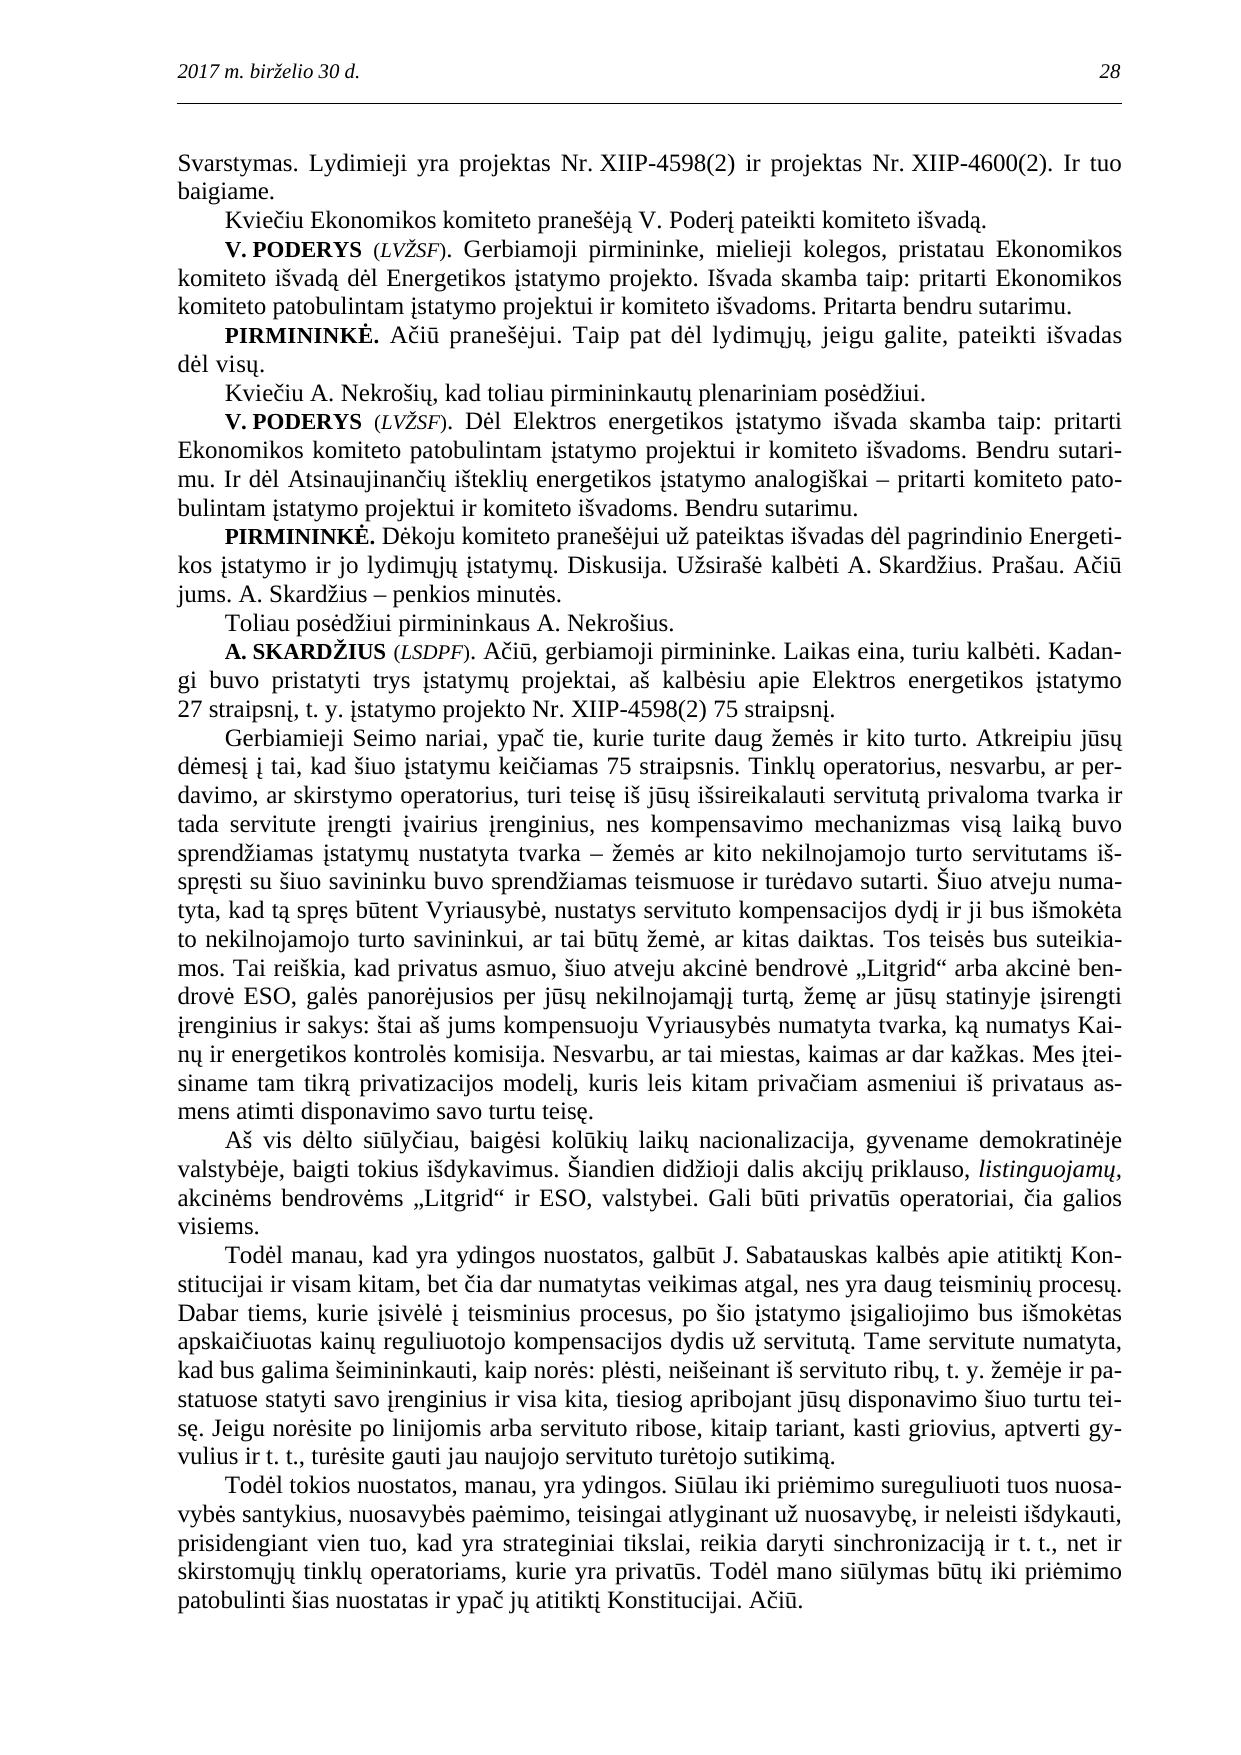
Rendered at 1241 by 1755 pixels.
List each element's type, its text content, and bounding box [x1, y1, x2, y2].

text Svars­ty­mas. Ly­di­mie­ji yra pro­jek­tas Nr. XIIP-4598(2) ir pro­jek­tas Nr. XIIP-4600(2). Ir tuo bai­gia­me. [177, 148, 1122, 205]
text To­liau po­sė­džiui pir­mi­nin­kaus A. Ne­kro­šius. [177, 608, 1122, 636]
text To­dėl to­kios nuo­sta­tos, ma­nau, yra ydin­gos. Siū­lau iki pri­ėmi­mo su­re­gu­liuo­ti tuos nuo­sa­vy­bės san­ty­kius, nuo­sa­vy­bės pa­ė­mi­mo, tei­sin­gai at­ly­gi­nant už nuo­sa­vy­bę, ir ne­leis­ti iš­dy­kau­ti, pri­si­den­giant vien tuo, kad yra stra­te­gi­niai tiks­lai, rei­kia da­ry­ti sin­chro­ni­za­ci­ją ir t. t., net ir skirs­to­mų­jų tin­klų ope­ra­to­riams, ku­rie yra pri­va­tūs. To­dėl ma­no siū­ly­mas bū­tų iki pri­ėmi­mo pa­to­bu­lin­ti šias nuo­sta­tas ir ypač jų ati­tik­tį Kon­sti­tu­ci­jai. Ačiū. [177, 1470, 1122, 1614]
text V. PODERYS (LVŽSF). Ger­bia­mo­ji pir­mi­nin­ke, mie­lie­ji ko­le­gos, pri­sta­tau Eko­no­mi­kos ko­mi­te­to iš­va­dą dėl Ener­ge­ti­kos įsta­ty­mo pro­jek­to. Iš­va­da skam­ba taip: pri­tar­ti Eko­no­mi­kos ko­mi­te­to pa­to­bu­lin­tam įsta­ty­mo pro­jek­tui ir ko­mi­te­to iš­va­doms. Pri­tar­ta ben­dru su­ta­ri­mu. [177, 234, 1122, 320]
text V. PODERYS (LVŽSF). Dėl Elek­tros ener­ge­ti­kos įsta­ty­mo iš­va­da skam­ba taip: pri­tar­ti Eko­no­mi­kos ko­mi­te­to pa­to­bu­lin­tam įsta­ty­mo pro­jek­tui ir ko­mi­te­to iš­va­doms. Ben­dru su­ta­ri­mu. Ir dėl At­si­nau­ji­nan­čių iš­tek­lių ener­ge­ti­kos įsta­ty­mo ana­lo­giš­kai – pri­tar­ti ko­mi­te­to pa­to­bu­lin­tam įsta­ty­mo pro­jek­tui ir ko­mi­te­to iš­va­doms. Ben­dru su­ta­ri­mu. [177, 406, 1122, 521]
text PIRMININKĖ. Ačiū pra­ne­šė­jui. Taip pat dėl ly­di­mų­jų, jei­gu ga­li­te, pa­teik­ti ­iš­va­das dėl vi­sų. [177, 320, 1122, 378]
text Kvie­čiu A. Ne­kro­šių, kad to­liau pir­mi­nin­kau­tų ple­na­ri­niam po­sė­džiui. [177, 378, 1122, 406]
text To­dėl ma­nau, kad yra ydin­gos nuo­sta­tos, gal­būt J. Sa­ba­taus­kas kal­bės apie ati­tik­tį Kon­sti­tu­ci­jai ir vi­sam ki­tam, bet čia dar nu­ma­ty­tas vei­ki­mas at­gal, nes yra daug teis­mi­nių pro­ce­sų. Da­bar tiems, ku­rie įsi­vė­lė į teis­mi­nius pro­ce­sus, po šio įsta­ty­mo įsi­ga­lio­ji­mo bus iš­mo­kė­tas ap­skai­čiuo­tas kai­nų re­gu­liuo­to­jo kom­pen­sa­ci­jos dy­dis už ser­vi­tu­tą. Ta­me ser­vi­tu­te nu­ma­ty­ta, kad bus ga­li­ma šei­mi­nin­kau­ti, kaip no­rės: plės­ti, ne­iš­ei­nant iš ser­vi­tu­to ri­bų, t. y. že­mė­je ir pa­sta­tuo­se sta­ty­ti sa­vo įren­gi­nius ir vi­sa ki­ta, tie­siog ap­ri­bo­jant jū­sų dis­po­na­vi­mo šiuo tur­tu tei­sę. Jei­gu no­rė­si­te po li­ni­jo­mis ar­ba ser­vi­tu­to ri­bo­se, ki­taip ta­riant, kas­ti grio­vius, ap­tver­ti gy­vu­lius ir t. t., tu­rė­si­te gau­ti jau nau­jo­jo ser­vi­tu­to tu­rė­to­jo su­ti­ki­mą. [177, 1240, 1122, 1470]
text Ger­bia­mie­ji Sei­mo na­riai, ypač tie, ku­rie tu­ri­te daug že­mės ir ki­to tur­to. At­krei­piu jū­sų dė­me­sį į tai, kad šiuo įsta­ty­mu kei­čia­mas 75 straips­nis. Tin­klų ope­ra­to­rius, ne­svar­bu, ar per­davi­mo, ar skirs­ty­mo ope­ra­to­rius, tu­ri tei­sę iš jū­sų iš­si­rei­ka­lau­ti ser­vi­tu­tą pri­va­lo­ma tvar­ka ir ta­da ser­vi­tu­te įreng­ti įvai­rius įren­gi­nius, nes kom­pen­sa­vi­mo me­cha­niz­mas vi­są lai­ką bu­vo spren­džia­mas įsta­ty­mų nu­sta­ty­ta tvar­ka – že­mės ar ki­to ne­kil­no­ja­mo­jo tur­to ser­vi­tu­tams iš­spręs­ti su šiuo sa­vi­nin­ku bu­vo spren­džia­mas teis­muo­se ir tu­rė­da­vo su­tar­ti. Šiuo at­ve­ju nu­ma­ty­ta, kad tą spręs bū­tent Vy­riau­sy­bė, nu­sta­tys ser­vi­tu­to kom­pen­sa­ci­jos dy­dį ir ji bus iš­mo­kė­ta to ne­kil­no­ja­mo­jo tur­to sa­vi­nin­kui, ar tai bū­tų že­mė, ar ki­tas daik­tas. Tos tei­sės bus su­tei­kia­mos. Tai reiš­kia, kad pri­va­tus as­muo, šiuo at­ve­ju ak­ci­nė ben­dro­vė „Lit­grid“ ar­ba ak­ci­nė ben­dro­vė ESO, ga­lės pa­no­rė­ju­sios per jū­sų ne­kil­no­ja­mą­jį tur­tą, že­mę ar jū­sų sta­ti­ny­je įsi­reng­ti įren­gi­nius ir sa­kys: štai aš jums kom­pen­suo­ju Vy­riau­sy­bės nu­ma­ty­ta tvar­ka, ką nu­ma­tys Kai­nų ir ener­ge­ti­kos kon­tro­lės ko­mi­si­ja. Ne­svar­bu, ar tai mies­tas, kai­mas ar dar kaž­kas. Mes įtei­si­na­me tam tik­rą pri­va­ti­za­ci­jos mo­de­lį, ku­ris leis ki­tam pri­va­čiam as­me­niui iš pri­va­taus as­mens at­im­ti dis­po­na­vi­mo sa­vo tur­tu tei­sę. [177, 723, 1122, 1125]
text A. SKARDŽIUS (LSDPF). Ačiū, ger­bia­mo­ji pir­mi­nin­ke. Lai­kas ei­na, tu­riu kal­bė­ti. Ka­dan­gi bu­vo pri­sta­ty­ti trys įsta­ty­mų pro­jek­tai, aš kal­bė­siu apie Elek­tros ener­ge­ti­kos įsta­ty­mo 27 strai­ps­nį, t. y. įsta­ty­mo pro­jek­to Nr. XIIP-4598(2) 75 straips­nį. [177, 636, 1122, 723]
text PIRMININKĖ. Dė­ko­ju ko­mi­te­to pra­ne­šė­jui už pa­teik­tas iš­va­das dėl pa­grin­di­nio Ener­ge­ti­kos įsta­ty­mo ir jo ly­di­mų­jų įsta­ty­mų. Dis­ku­si­ja. Už­si­ra­šė kal­bė­ti A. Skar­džius. Pra­šau. Ačiū jums. A. Skar­džius – pen­kios mi­nu­tės. [177, 521, 1122, 608]
text Aš vis dėl­to siū­ly­čiau, bai­gė­si ko­lū­kių lai­kų na­cio­na­li­za­ci­ja, gy­ve­na­me de­mo­kra­tinėje val­s­ty­bė­je, baig­ti to­kius iš­dy­ka­vi­mus. Šian­dien di­džio­ji da­lis ak­ci­jų pri­klau­so, lis­tin­guo­ja­mų, ak­ci­nėms ben­dro­vėms „Lit­grid“ ir ESO, vals­ty­bei. Ga­li bū­ti pri­va­tūs ope­ra­to­riai, čia ga­lios visiems. [177, 1125, 1122, 1240]
text Kvie­čiu Eko­no­mi­kos ko­mi­te­to pra­ne­šė­ją V. Po­de­rį pa­teik­ti ko­mi­te­to iš­va­dą. [177, 205, 1122, 234]
